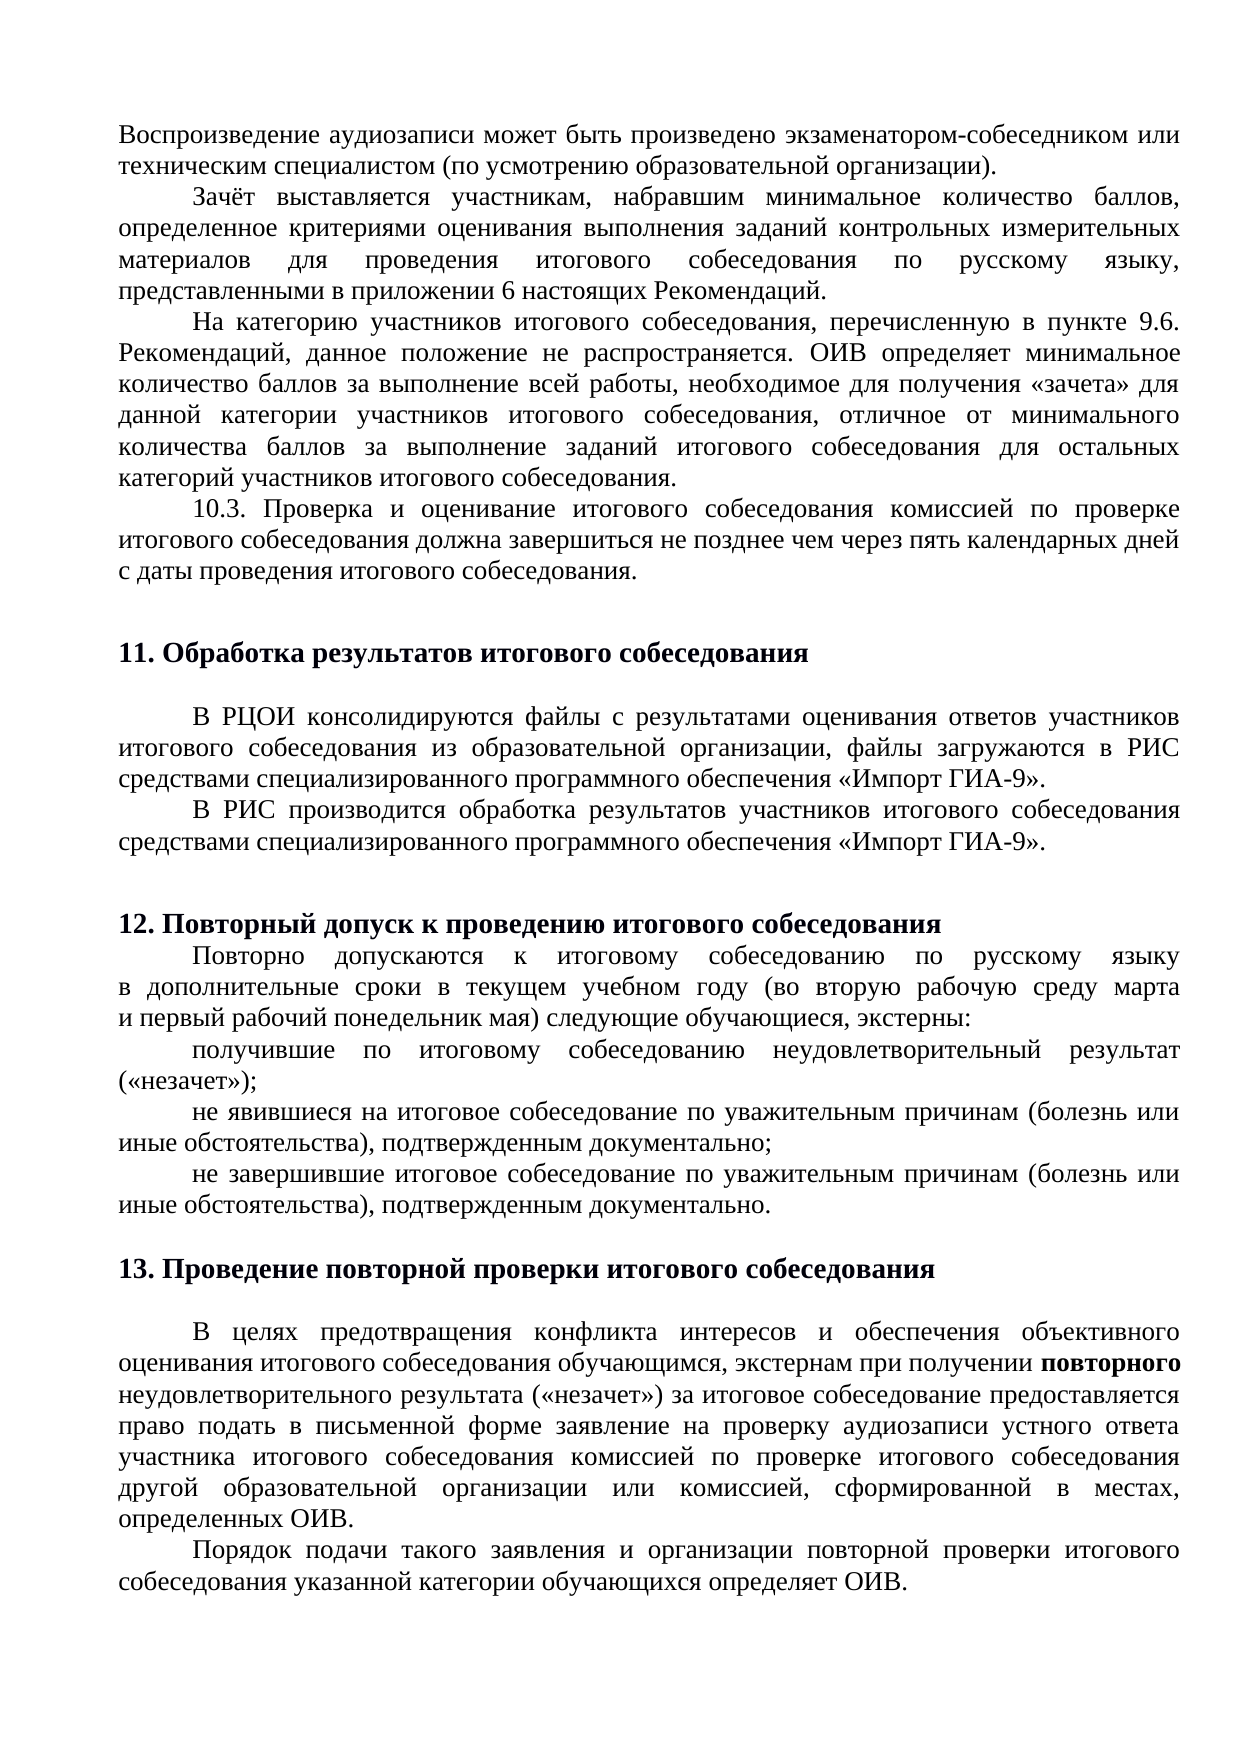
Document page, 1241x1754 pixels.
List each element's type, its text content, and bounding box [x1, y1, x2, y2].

text В целях предотвращения конфликта интересов и обеспечения объективного оценивания итогового собеседования обучающимся, экстернам при получении повторного неудовлетворительного результата («незачет») за итоговое собеседование предоставляется право подать в письменной форме заявление на проверку аудиозаписи устного ответа участника итогового собеседования комиссией по проверке итогового собеседования другой образовательной организации или комиссией, сформированной в местах, определенных ОИВ. [118, 1315, 1181, 1533]
text В РЦОИ консолидируются файлы с результатами оценивания ответов участников итогового собеседования из образовательной организации, файлы загружаются в РИС средствами специализированного программного обеспечения «Импорт ГИА-9». [118, 700, 1181, 793]
text В РИС производится обработка результатов участников итогового собеседования средствами специализированного программного обеспечения «Импорт ГИА-9». [118, 793, 1181, 856]
text Порядок подачи такого заявления и организации повторной проверки итогового собеседования указанной категории обучающихся определяет ОИВ. [118, 1533, 1181, 1596]
subtitle 11. Обработка результатов итогового собеседования [118, 635, 1181, 669]
text Повторно допускаются к итоговому собеседованию по русскому языку в дополнительные сроки в текущем учебном году (во вторую рабочую среду марта и первый рабочий понедельник мая) следующие обучающиеся, экстерны: [118, 939, 1181, 1033]
text На категорию участников итогового собеседования, перечисленную в пункте 9.6. Рекомендаций, данное положение не распространяется. ОИВ определяет минимальное количество баллов за выполнение всей работы, необходимое для получения «зачета» для данной категории участников итогового собеседования, отличное от минимального количества баллов за выполнение заданий итогового собеседования для остальных категорий участников итогового собеседования. [118, 305, 1181, 492]
text не завершившие итоговое собеседование по уважительным причинам (болезнь или иные обстоятельства), подтвержденным документально. [118, 1157, 1181, 1219]
subtitle 13. Проведение повторной проверки итогового собеседования [118, 1251, 1181, 1284]
subtitle 12. Повторный допуск к проведению итогового собеседования [118, 906, 1181, 939]
text Зачёт выставляется участникам, набравшим минимальное количество баллов, определенное критериями оценивания выполнения заданий контрольных измерительных материалов для проведения итогового собеседования по русскому языку, представленными в приложении 6 настоящих Рекомендаций. [118, 180, 1181, 305]
text не явившиеся на итоговое собеседование по уважительным причинам (болезнь или иные обстоятельства), подтвержденным документально; [118, 1095, 1181, 1157]
text 10.3. Проверка и оценивание итогового собеседования комиссией по проверке итогового собеседования должна завершиться не позднее чем через пять календарных дней с даты проведения итогового собеседования. [118, 492, 1181, 585]
text Воспроизведение аудиозаписи может быть произведено экзаменатором-собеседником или техническим специалистом (по усмотрению образовательной организации). [118, 118, 1181, 180]
text получившие по итоговому собеседованию неудовлетворительный результат («незачет»); [118, 1033, 1181, 1095]
